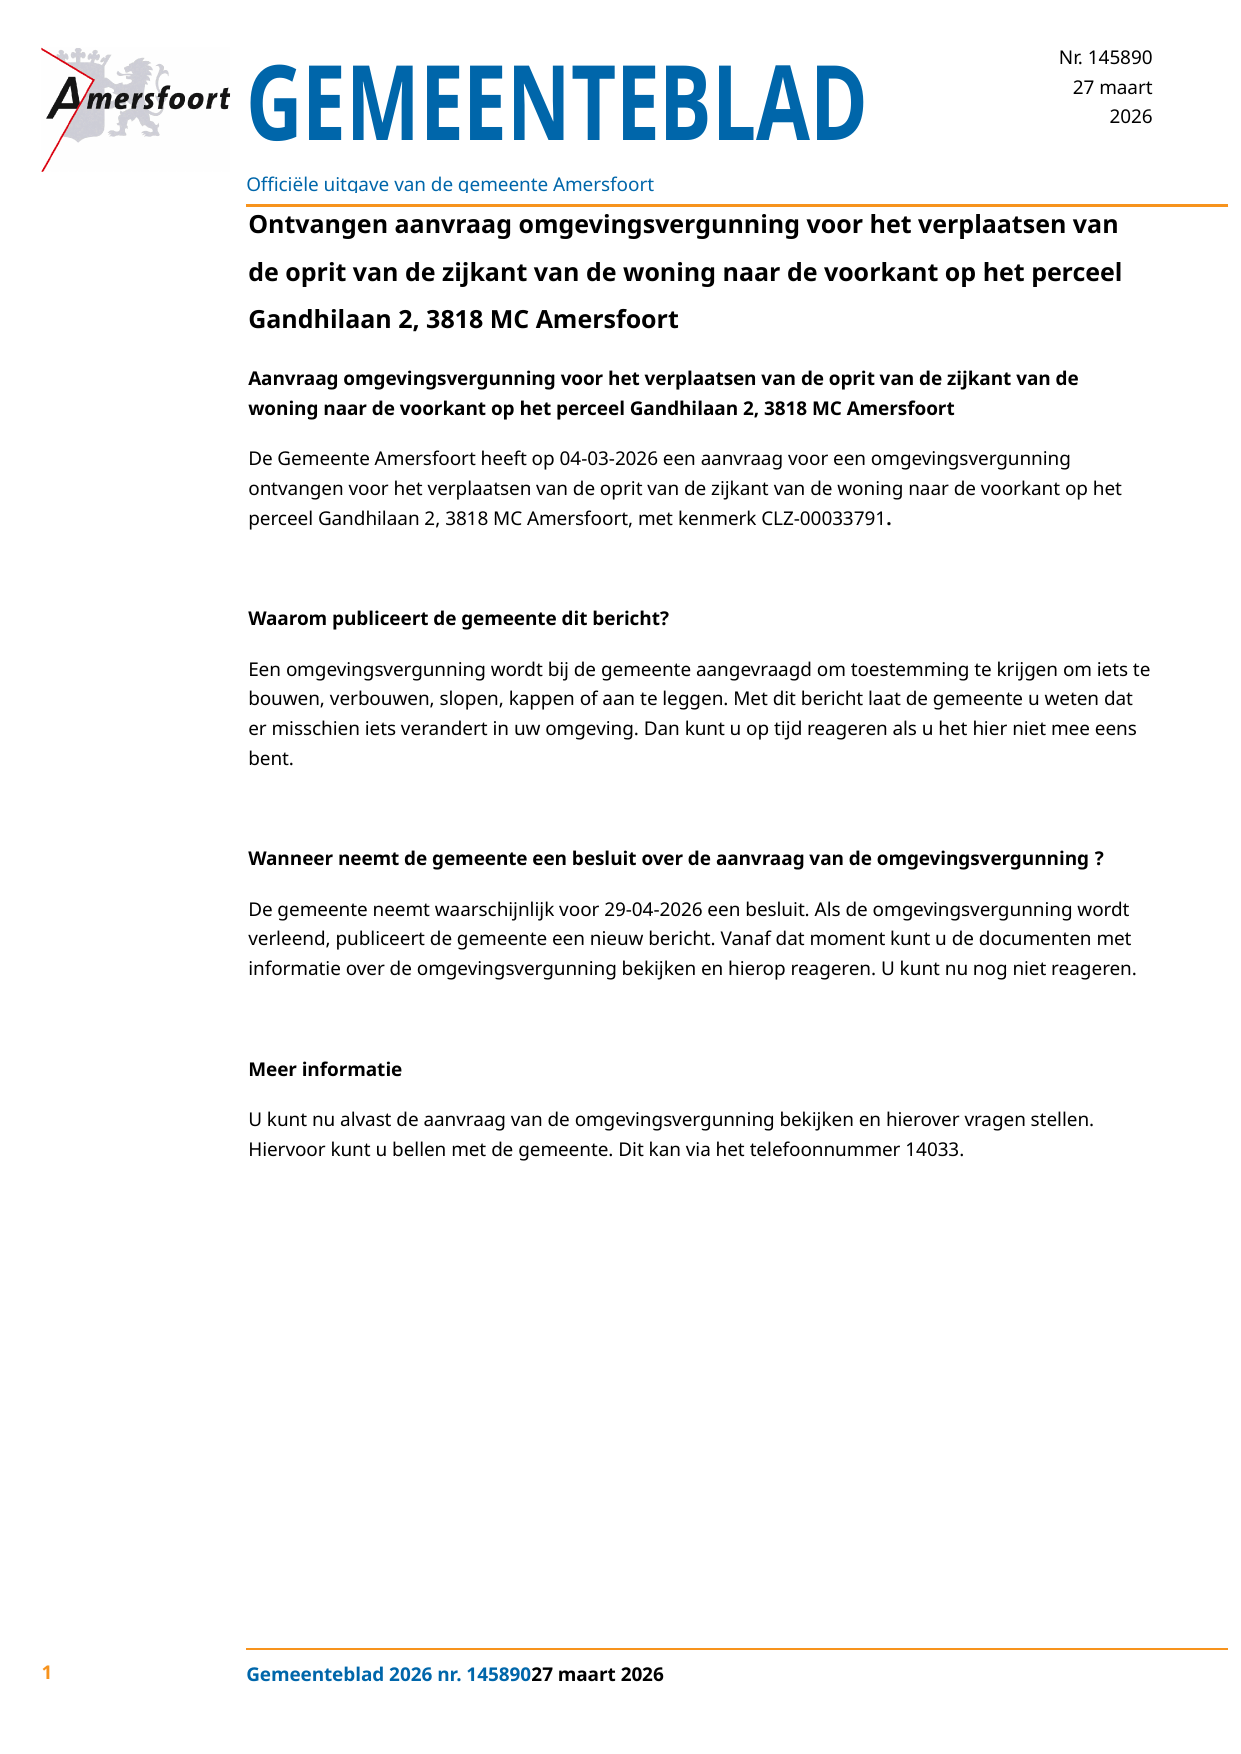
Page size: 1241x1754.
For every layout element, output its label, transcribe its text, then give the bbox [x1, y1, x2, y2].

text Ontvangen aanvraag omgevingsvergunning voor het verplaatsen van de oprit van de zijkant van de woning naar de voorkant op het perceel Gandhilaan 2, 3818 MC Amersfoort [248, 207, 1152, 336]
text Wanneer neemt de gemeente een besluit over de aanvraag van de omgevingsvergunning ? [248, 846, 1152, 871]
text De gemeente neemt waarschijnlijk voor 29-04-2026 een besluit. Als de omgevingsvergunning wordt verleend, publiceert de gemeente een nieuw bericht. Vanaf dat moment kunt u de documenten met informatie over de omgevingsvergunning bekijken en hierop reageren. U kunt nu nog niet reageren. [248, 896, 1152, 981]
text De Gemeente Amersfoort heeft op 04-03-2026 een aanvraag voor een omgevingsvergunning ontvangen voor het verplaatsen van de oprit van de zijkant van de woning naar de voorkant op het perceel Gandhilaan 2, 3818 MC Amersfoort, met kenmerk CLZ-00033791. [248, 446, 1152, 530]
picture [41, 47, 231, 172]
text Aanvraag omgevingsvergunning voor het verplaatsen van de oprit van de zijkant van de woning naar de voorkant op het perceel Gandhilaan 2, 3818 MC Amersfoort [248, 366, 1152, 421]
text Een omgevingsvergunning wordt bij de gemeente aangevraagd om toestemming te krijgen om iets te bouwen, verbouwen, slopen, kappen of aan te leggen. Met dit bericht laat de gemeente u weten dat er misschien iets verandert in uw omgeving. Dan kunt u op tijd reageren als u het hier niet mee eens bent. [248, 656, 1152, 770]
text Meer informatie [248, 1056, 1152, 1082]
text U kunt nu alvast de aanvraag van de omgevingsvergunning bekijken en hierover vragen stellen. Hiervoor kunt u bellen met de gemeente. Dit kan via het telefoonnummer 14033. [248, 1106, 1152, 1162]
text Waarom publiceert de gemeente dit bericht? [248, 606, 1152, 631]
